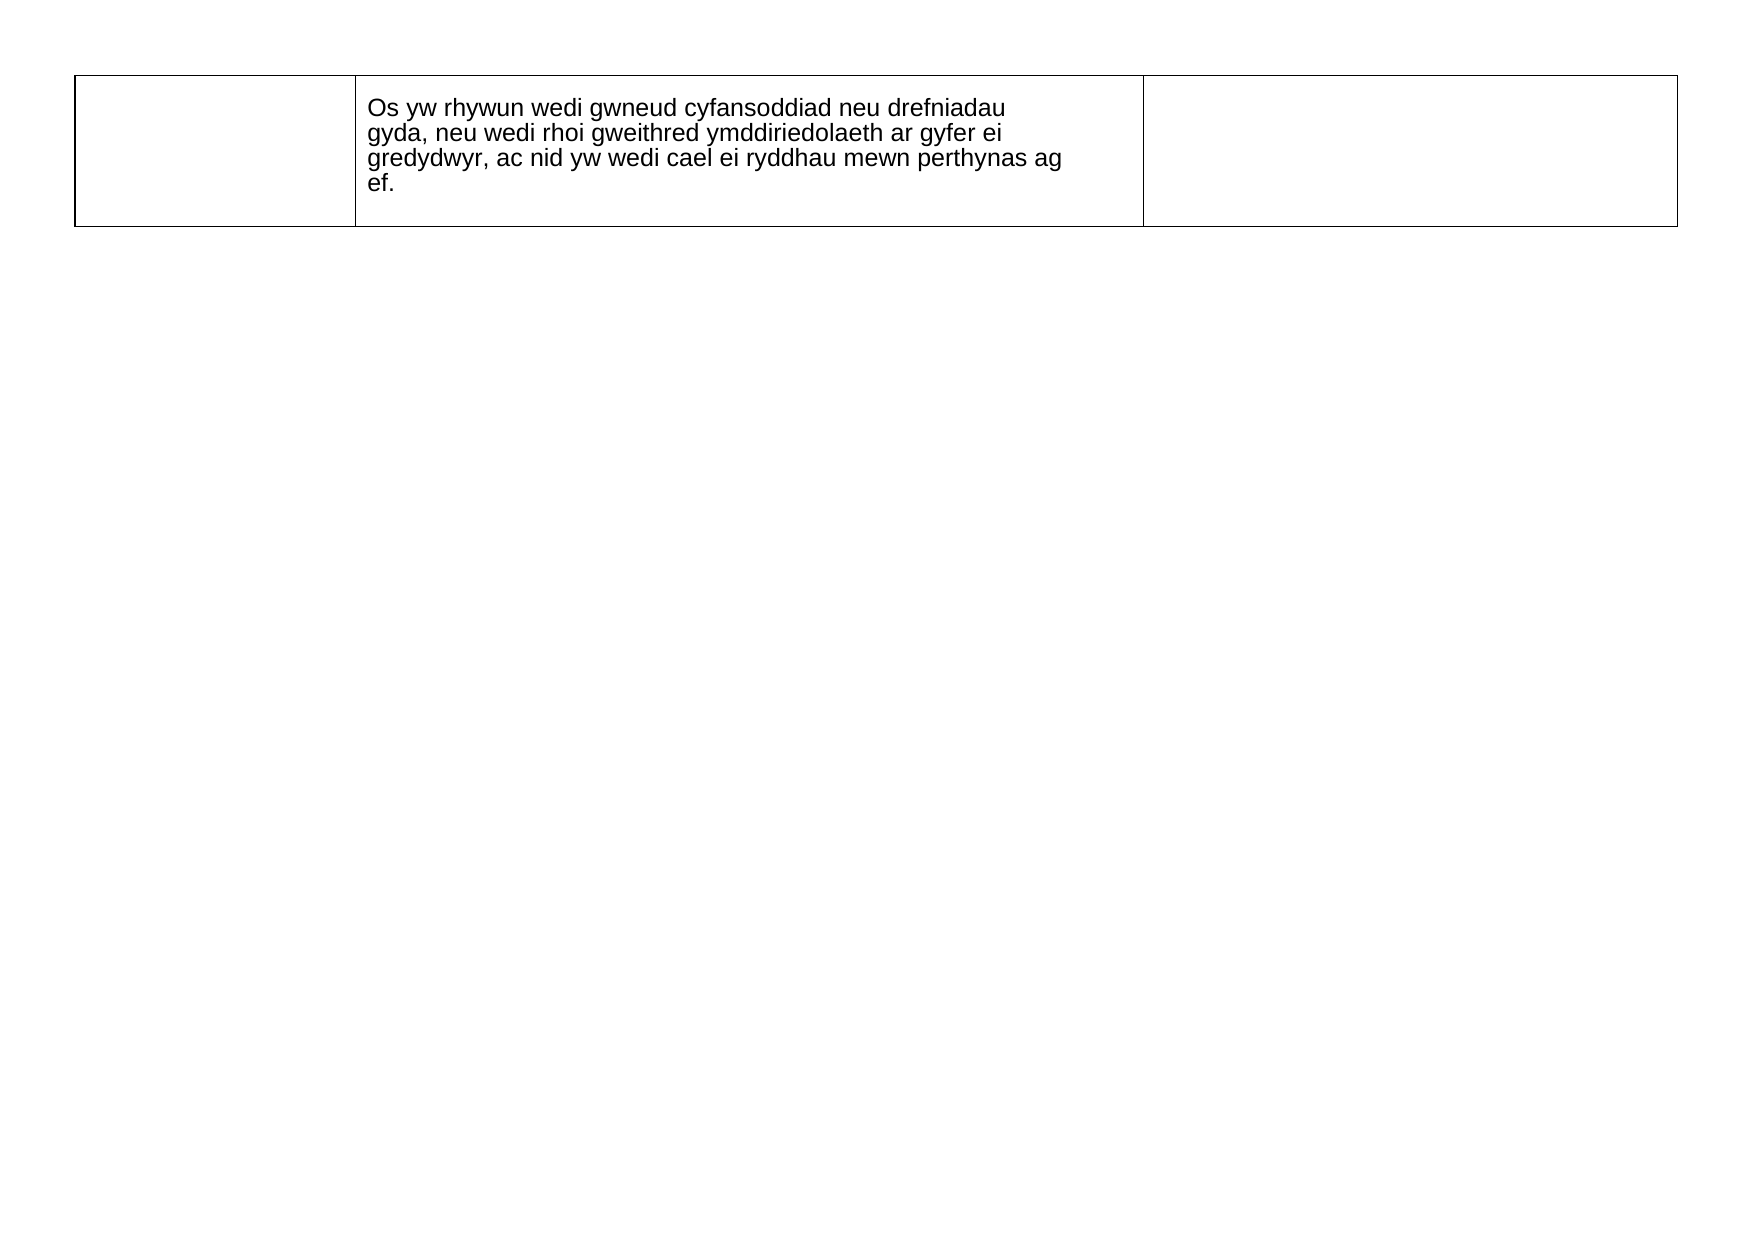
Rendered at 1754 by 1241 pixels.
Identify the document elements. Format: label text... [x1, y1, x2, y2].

table_cell Os yw rhywun yn: fethdalwr heb ei ryddhau yn ddarostyngedig i unrhyw un o'r canlynol: Gorchymyn atafaeliad sydd heb ddarfod Gorchymyn cyfyngiadau methdaliad Gorchymyn dros dro cyfnod moratoriwm o dan Orchymyn rhyddhad dyled o dan Ran 7A o Ddeddf Ansolfedd 1986 Gorchymyn cyfyngiadau rhyddhad dyledion neu Orchymyn dros dro a waned o dan Atodlen 4ZB i Ddeddf Ansolfedd 1986 Os yw rhywun wedi gwneud cyfansoddiad neu drefniadau gyda, neu wedi rhoi gweithred ymddiriedolaeth ar gyfer, ei gredydwyr a heb gael ei ryddhau mewn perthynas ag ef Os yw rhywun wedi gwneud cyfansoddiad neu drefniadau gyda, neu wedi rhoi gweithred ymddiriedolaeth ar gyfer ei gredydwyr, ac nid yw wedi cael ei ryddhau mewn perthynas ag ef. [356, 76, 1143, 226]
table_cell [1144, 76, 1677, 226]
table_cell [76, 76, 355, 226]
